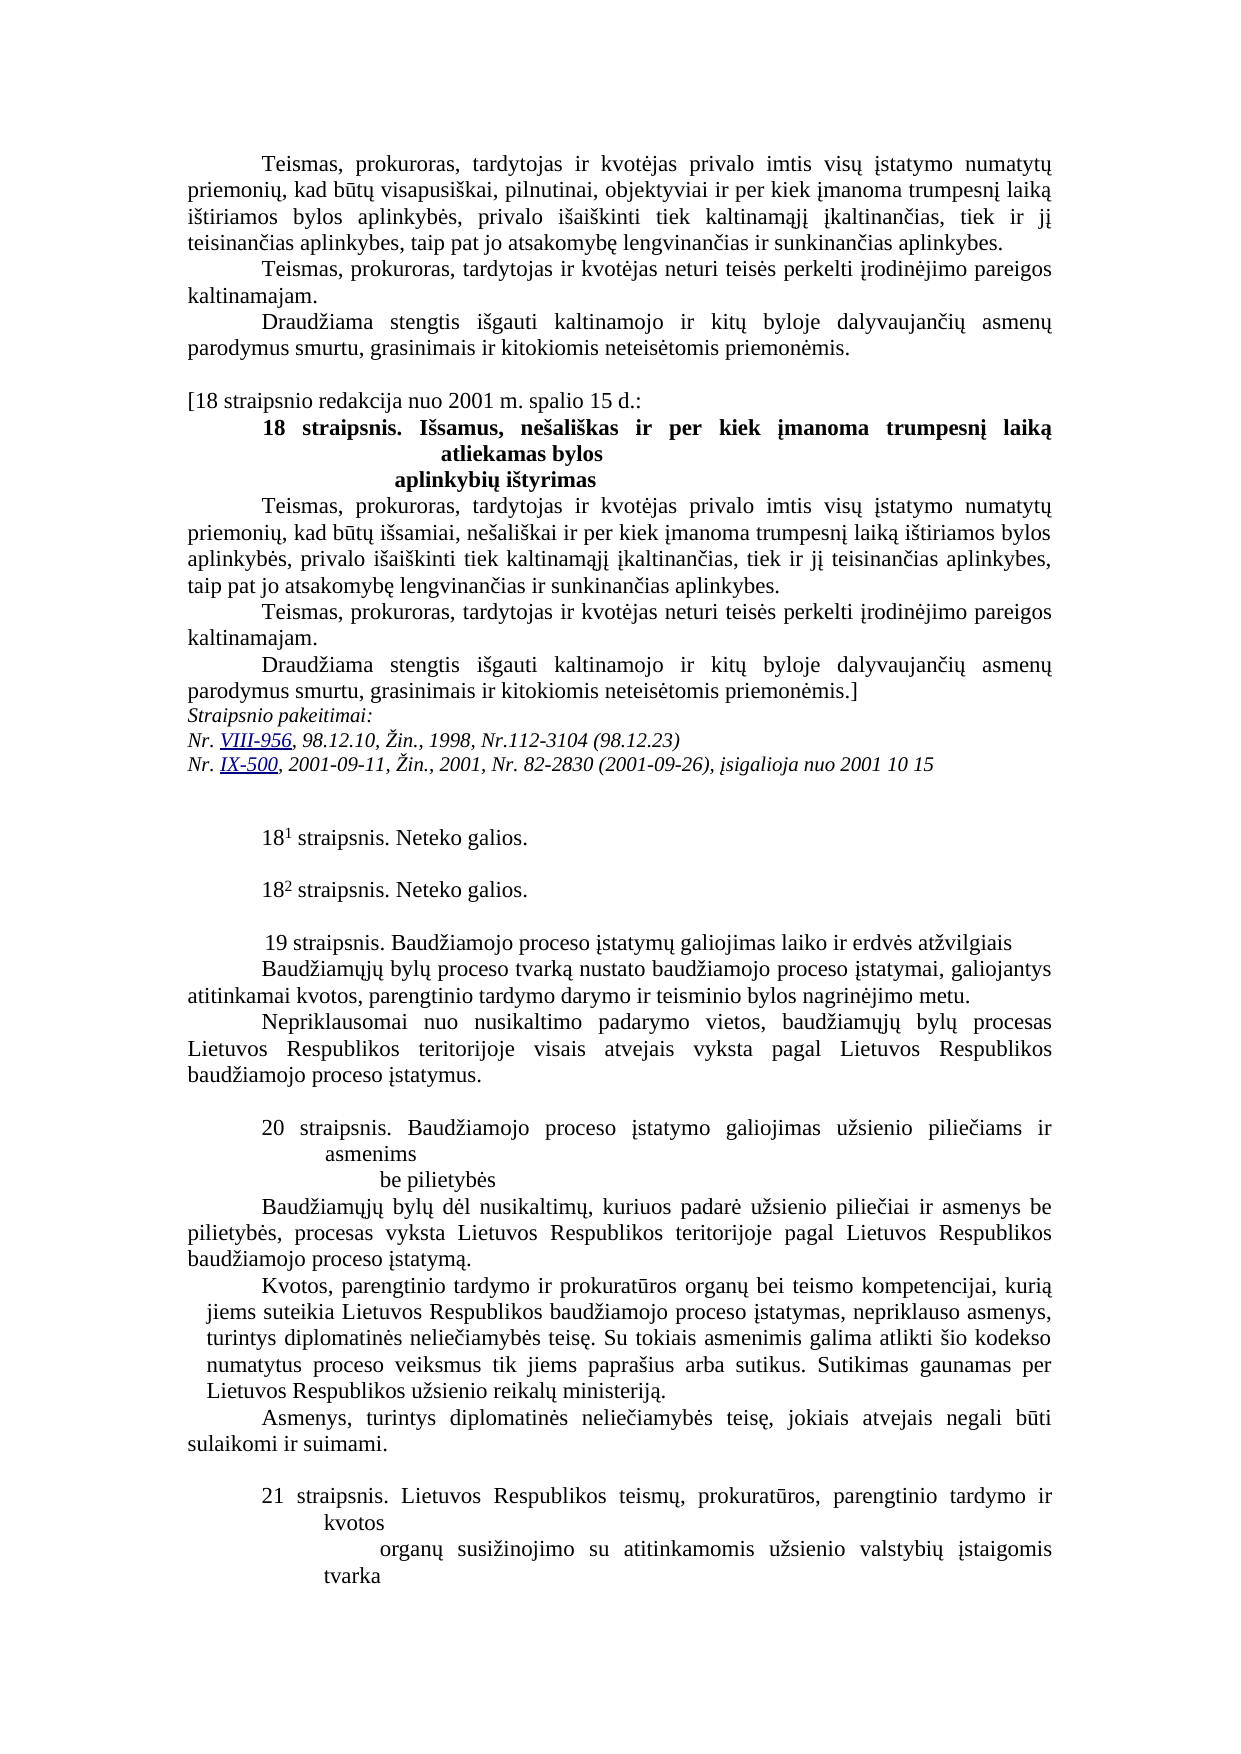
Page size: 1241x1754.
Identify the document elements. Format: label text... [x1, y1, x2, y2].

text Asmenys, turintys diplomatinės neliečiamybės teisę, jokiais atvejais negali būti sulaikomi ir suimami. [187, 1403, 1053, 1456]
text Kvotos, parengtinio tardymo ir prokuratūros organų bei teismo kompetencijai, kurią jiems suteikia Lietuvos Respublikos baudžiamojo proceso įstatymas, nepriklauso asmenys, turintys diplomatinės neliečiamybės teisę. Su tokiais asmenimis galima atlikti šio kodekso numatytus proceso veiksmus tik jiems paprašius arba sutikus. Sutikimas gaunamas per Lietuvos Respublikos užsienio reikalų ministeriją. [206, 1272, 1053, 1403]
text 18 straipsnis. Išsamus, nešališkas ir per kiek įmanoma trumpesnį laiką atliekamas bylos [262, 413, 1053, 466]
text Teismas, prokuroras, tardytojas ir kvotėjas neturi teisės perkelti įrodinėjimo pareigos kaltinamajam. [187, 255, 1053, 308]
text Straipsnio pakeitimai: [187, 703, 1053, 727]
text organų susižinojimo su atitinkamomis užsienio valstybių įstaigomis tvarka [323, 1535, 1053, 1588]
text Teismas, prokuroras, tardytojas ir kvotėjas neturi teisės perkelti įrodinėjimo pareigos kaltinamajam. [187, 598, 1053, 651]
text aplinkybių ištyrimas [394, 466, 1053, 493]
text 181 straipsnis. Neteko galios. [187, 824, 1053, 850]
text Baudžiamųjų bylų proceso tvarką nustato baudžiamojo proceso įstatymai, galiojantys atitinkamai kvotos, parengtinio tardymo darymo ir teisminio bylos nagrinėjimo metu. [187, 956, 1053, 1008]
text Teismas, prokuroras, tardytojas ir kvotėjas privalo imtis visų įstatymo numatytų priemonių, kad būtų visapusiškai, pilnutinai, objektyviai ir per kiek įmanoma trumpesnį laiką ištiriamos bylos aplinkybės, privalo išaiškinti tiek kaltinamąjį įkaltinančias, tiek ir jį teisinančias aplinkybes, taip pat jo atsakomybę lengvinančias ir sunkinančias aplinkybes. [187, 150, 1053, 255]
text Nr. VIII-956, 98.12.10, Žin., 1998, Nr.112-3104 (98.12.23) [187, 727, 1053, 752]
text Teismas, prokuroras, tardytojas ir kvotėjas privalo imtis visų įstatymo numatytų priemonių, kad būtų išsamiai, nešališkai ir per kiek įmanoma trumpesnį laiką ištiriamos bylos aplinkybės, privalo išaiškinti tiek kaltinamąjį įkaltinančias, tiek ir jį teisinančias aplinkybes, taip pat jo atsakomybę lengvinančias ir sunkinančias aplinkybes. [187, 493, 1053, 598]
text [18 straipsnio redakcija nuo 2001 m. spalio 15 d.: [187, 387, 1053, 413]
text 182 straipsnis. Neteko galios. [206, 876, 1053, 903]
text Baudžiamųjų bylų dėl nusikaltimų, kuriuos padarė užsienio piliečiai ir asmenys be pilietybės, procesas vyksta Lietuvos Respublikos teritorijoje pagal Lietuvos Respublikos baudžiamojo proceso įstatymą. [187, 1193, 1053, 1272]
text Draudžiama stengtis išgauti kaltinamojo ir kitų byloje dalyvaujančių asmenų parodymus smurtu, grasinimais ir kitokiomis neteisėtomis priemonėmis. [187, 308, 1053, 361]
text Nepriklausomai nuo nusikaltimo padarymo vietos, baudžiamųjų bylų procesas Lietuvos Respublikos teritorijoje visais atvejais vyksta pagal Lietuvos Respublikos baudžiamojo proceso įstatymus. [187, 1008, 1053, 1087]
text 19 straipsnis. Baudžiamojo proceso įstatymų galiojimas laiko ir erdvės atžvilgiais [209, 929, 1053, 956]
text be pilietybės [325, 1166, 1053, 1193]
text Nr. IX-500, 2001-09-11, Žin., 2001, Nr. 82-2830 (2001-09-26), įsigalioja nuo 2001 10 15 [187, 752, 1053, 776]
text 20 straipsnis. Baudžiamojo proceso įstatymo galiojimas užsienio piliečiams ir asmenims [261, 1114, 1053, 1166]
text 21 straipsnis. Lietuvos Respublikos teismų, prokuratūros, parengtinio tardymo ir kvotos [261, 1483, 1053, 1535]
text Draudžiama stengtis išgauti kaltinamojo ir kitų byloje dalyvaujančių asmenų parodymus smurtu, grasinimais ir kitokiomis neteisėtomis priemonėmis.] [187, 651, 1053, 703]
